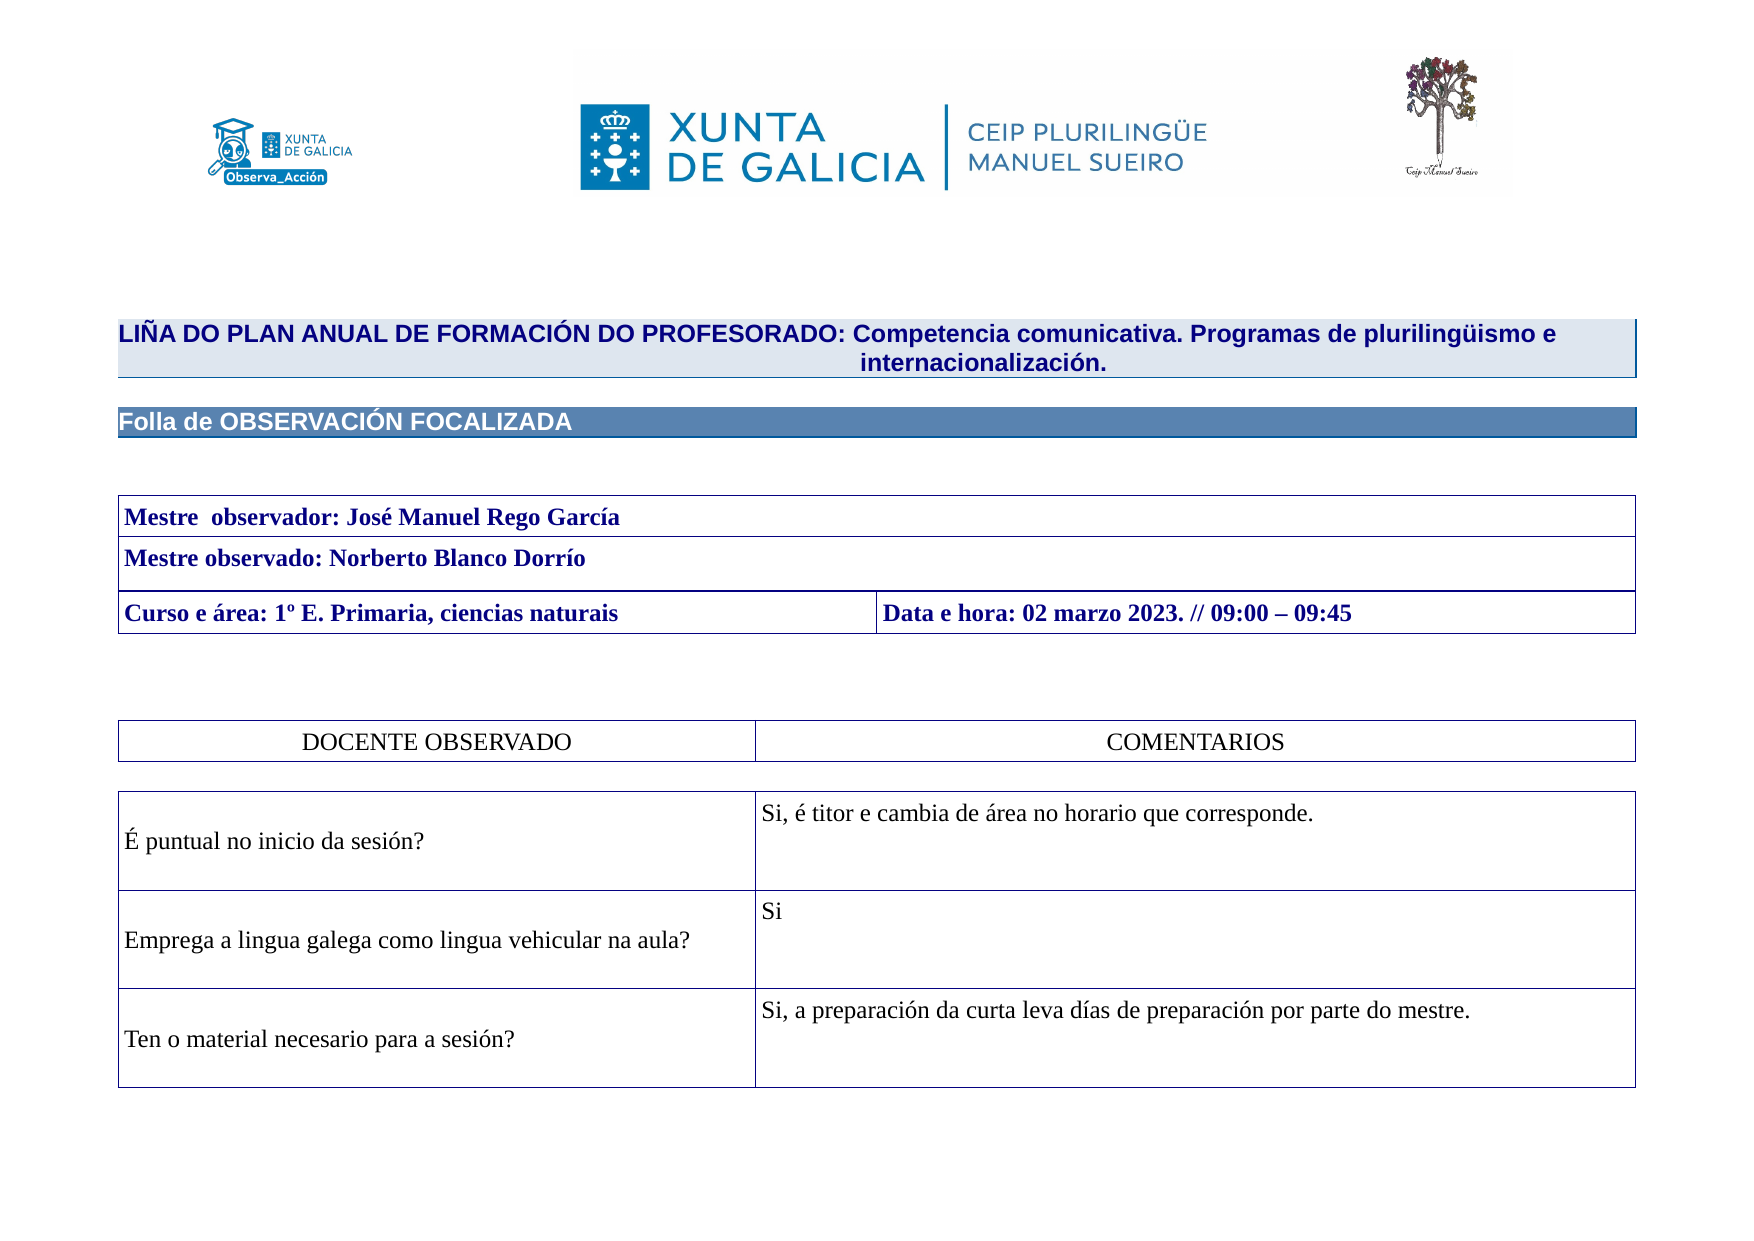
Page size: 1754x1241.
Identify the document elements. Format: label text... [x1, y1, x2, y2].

table_cell Si [756, 891, 1635, 988]
picture [573, 49, 1514, 197]
table_cell Ten o material necesario para a sesión? [119, 989, 755, 1087]
table_header É puntual no inicio da sesión? [119, 792, 755, 889]
table_header Curso e área: 1º E. Primaria, ciencias naturais [119, 592, 876, 632]
table_header Si, é titor e cambia de área no horario que corresponde. [756, 792, 1635, 889]
table_cell Emprega a lingua galega como lingua vehicular na aula? [119, 891, 755, 988]
table_header COMENTARIOS [756, 721, 1635, 761]
table_cell Si, a preparación da curta leva días de preparación por parte do mestre. [756, 989, 1635, 1087]
table_header DOCENTE OBSERVADO [119, 721, 755, 761]
table_header LIÑA DO PLAN ANUAL DE FORMACIÓN DO PROFESORADO: Competencia comunicativa. Programas de plurilingüismo e internacionalización. [118, 319, 1635, 377]
table_header Folla de OBSERVACIÓN FOCALIZADA [118, 407, 1635, 436]
picture [202, 116, 359, 190]
table_header Data e hora: 02 marzo 2023. // 09:00 – 09:45 [877, 592, 1635, 632]
table_header Mestre observador: José Manuel Rego García [119, 496, 1635, 536]
table_cell Mestre observado: Norberto Blanco Dorrío [119, 537, 1635, 590]
